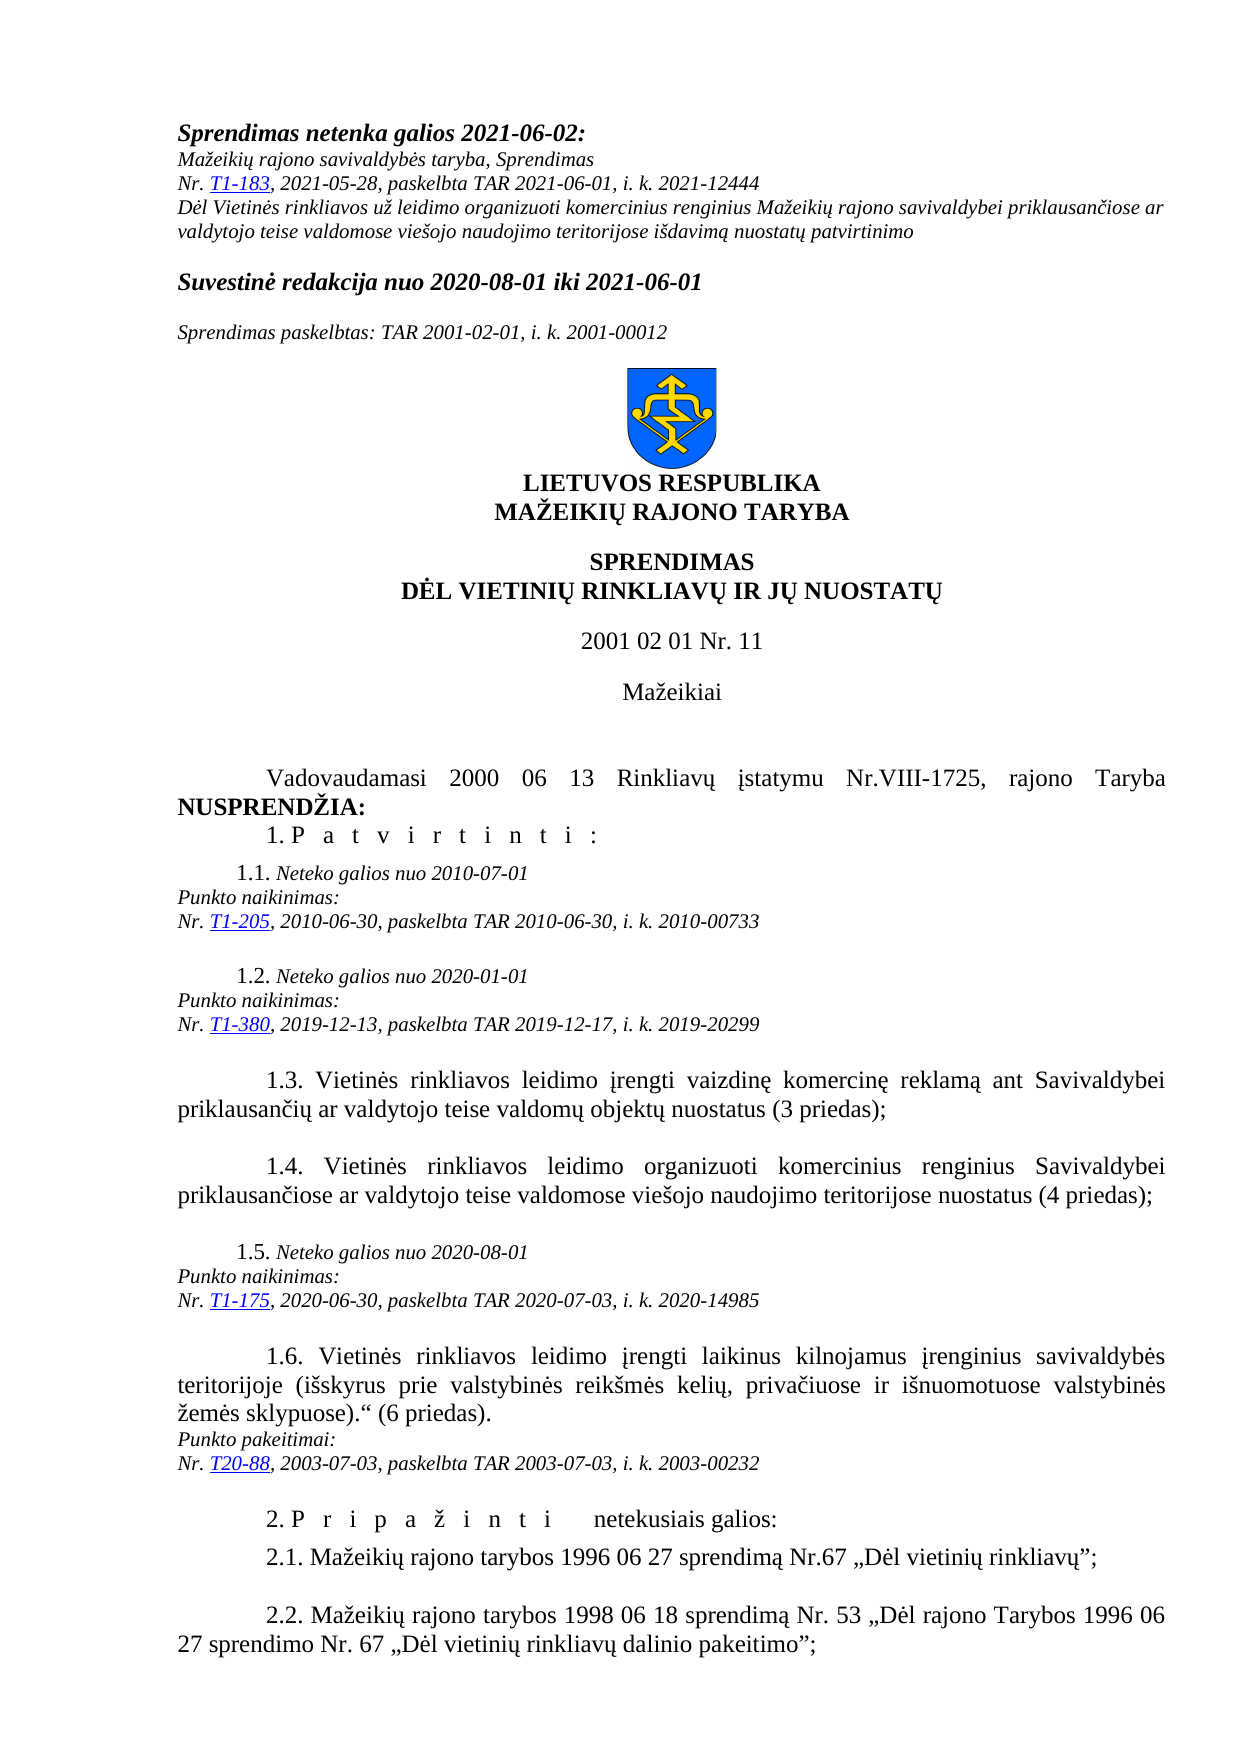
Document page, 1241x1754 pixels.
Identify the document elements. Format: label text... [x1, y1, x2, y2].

text Nr. T1-380, 2019-12-13, paskelbta TAR 2019-12-17, i. k. 2019-20299 [177, 1012, 1167, 1036]
text Punkto naikinimas: [177, 988, 1167, 1012]
text 1.5. Neteko galios nuo 2020-08-01 [177, 1238, 1167, 1264]
text 1.6. Vietinės rinkliavos leidimo įrengti laikinus kilnojamus įrenginius savivaldybės teritorijoje (išskyrus prie valstybinės reikšmės kelių, privačiuose ir išnuomotuose valstybinės žemės sklypuose).“ (6 priedas). [177, 1341, 1167, 1427]
text 2001 02 01 Nr. 11 [177, 626, 1167, 655]
text 1.2. Neteko galios nuo 2020-01-01 [177, 962, 1167, 988]
text Nr. T1-175, 2020-06-30, paskelbta TAR 2020-07-03, i. k. 2020-14985 [177, 1288, 1167, 1312]
text DĖL VIETINIŲ RINKLIAVŲ IR JŲ NUOSTATŲ [177, 576, 1167, 605]
text 2. Pripažinti netekusiais galios: [177, 1504, 1167, 1533]
text 1.3. Vietinės rinkliavos leidimo įrengti vaizdinę komercinę reklamą ant Savivaldybei priklausančių ar valdytojo teise valdomų objektų nuostatus (3 priedas); [177, 1065, 1167, 1123]
text 1.1. Neteko galios nuo 2010-07-01 [177, 859, 1167, 885]
text Nr. T1-205, 2010-06-30, paskelbta TAR 2010-06-30, i. k. 2010-00733 [177, 909, 1167, 933]
text Sprendimas paskelbtas: TAR 2001-02-01, i. k. 2001-00012 [177, 320, 1167, 344]
text Punkto naikinimas: [177, 885, 1167, 909]
text SPRENDIMAS [177, 547, 1167, 576]
text 1.4. Vietinės rinkliavos leidimo organizuoti komercinius renginius Savivaldybei priklausančiose ar valdytojo teise valdomose viešojo naudojimo teritorijose nuostatus (4 priedas); [177, 1151, 1167, 1209]
text Mažeikiai [177, 677, 1167, 705]
text Sprendimas netenka galios 2021-06-02: [177, 118, 1167, 147]
text 1. Patvirtinti: [177, 820, 1167, 849]
text MAŽEIKIŲ RAJONO TARYBA [177, 497, 1167, 526]
text Punkto pakeitimai: [177, 1427, 1167, 1451]
text Suvestinė redakcija nuo 2020-08-01 iki 2021-06-01 [177, 267, 1167, 296]
text LIETUVOS RESPUBLIKA [177, 468, 1167, 497]
text Mažeikių rajono savivaldybės taryba, Sprendimas [177, 147, 1167, 171]
text 2.1. Mažeikių rajono tarybos 1996 06 27 sprendimą Nr.67 „Dėl vietinių rinkliavų”; [177, 1542, 1167, 1571]
text Vadovaudamasi 2000 06 13 Rinkliavų įstatymu Nr.VIII-1725, rajono Taryba NUSPRENDŽIA: [177, 763, 1167, 820]
text Punkto naikinimas: [177, 1264, 1167, 1288]
text 2.2. Mažeikių rajono tarybos 1998 06 18 sprendimą Nr. 53 „Dėl rajono Tarybos 1996 06 27 sprendimo Nr. 67 „Dėl vietinių rinkliavų dalinio pakeitimo”; [177, 1600, 1167, 1657]
text Dėl Vietinės rinkliavos už leidimo organizuoti komercinius renginius Mažeikių rajono savivaldybei priklausančiose ar valdytojo teise valdomose viešojo naudojimo teritorijose išdavimą nuostatų patvirtinimo [177, 195, 1167, 243]
text Nr. T1-183, 2021-05-28, paskelbta TAR 2021-06-01, i. k. 2021-12444 [177, 171, 1167, 195]
text Nr. T20-88, 2003-07-03, paskelbta TAR 2003-07-03, i. k. 2003-00232 [177, 1451, 1167, 1475]
